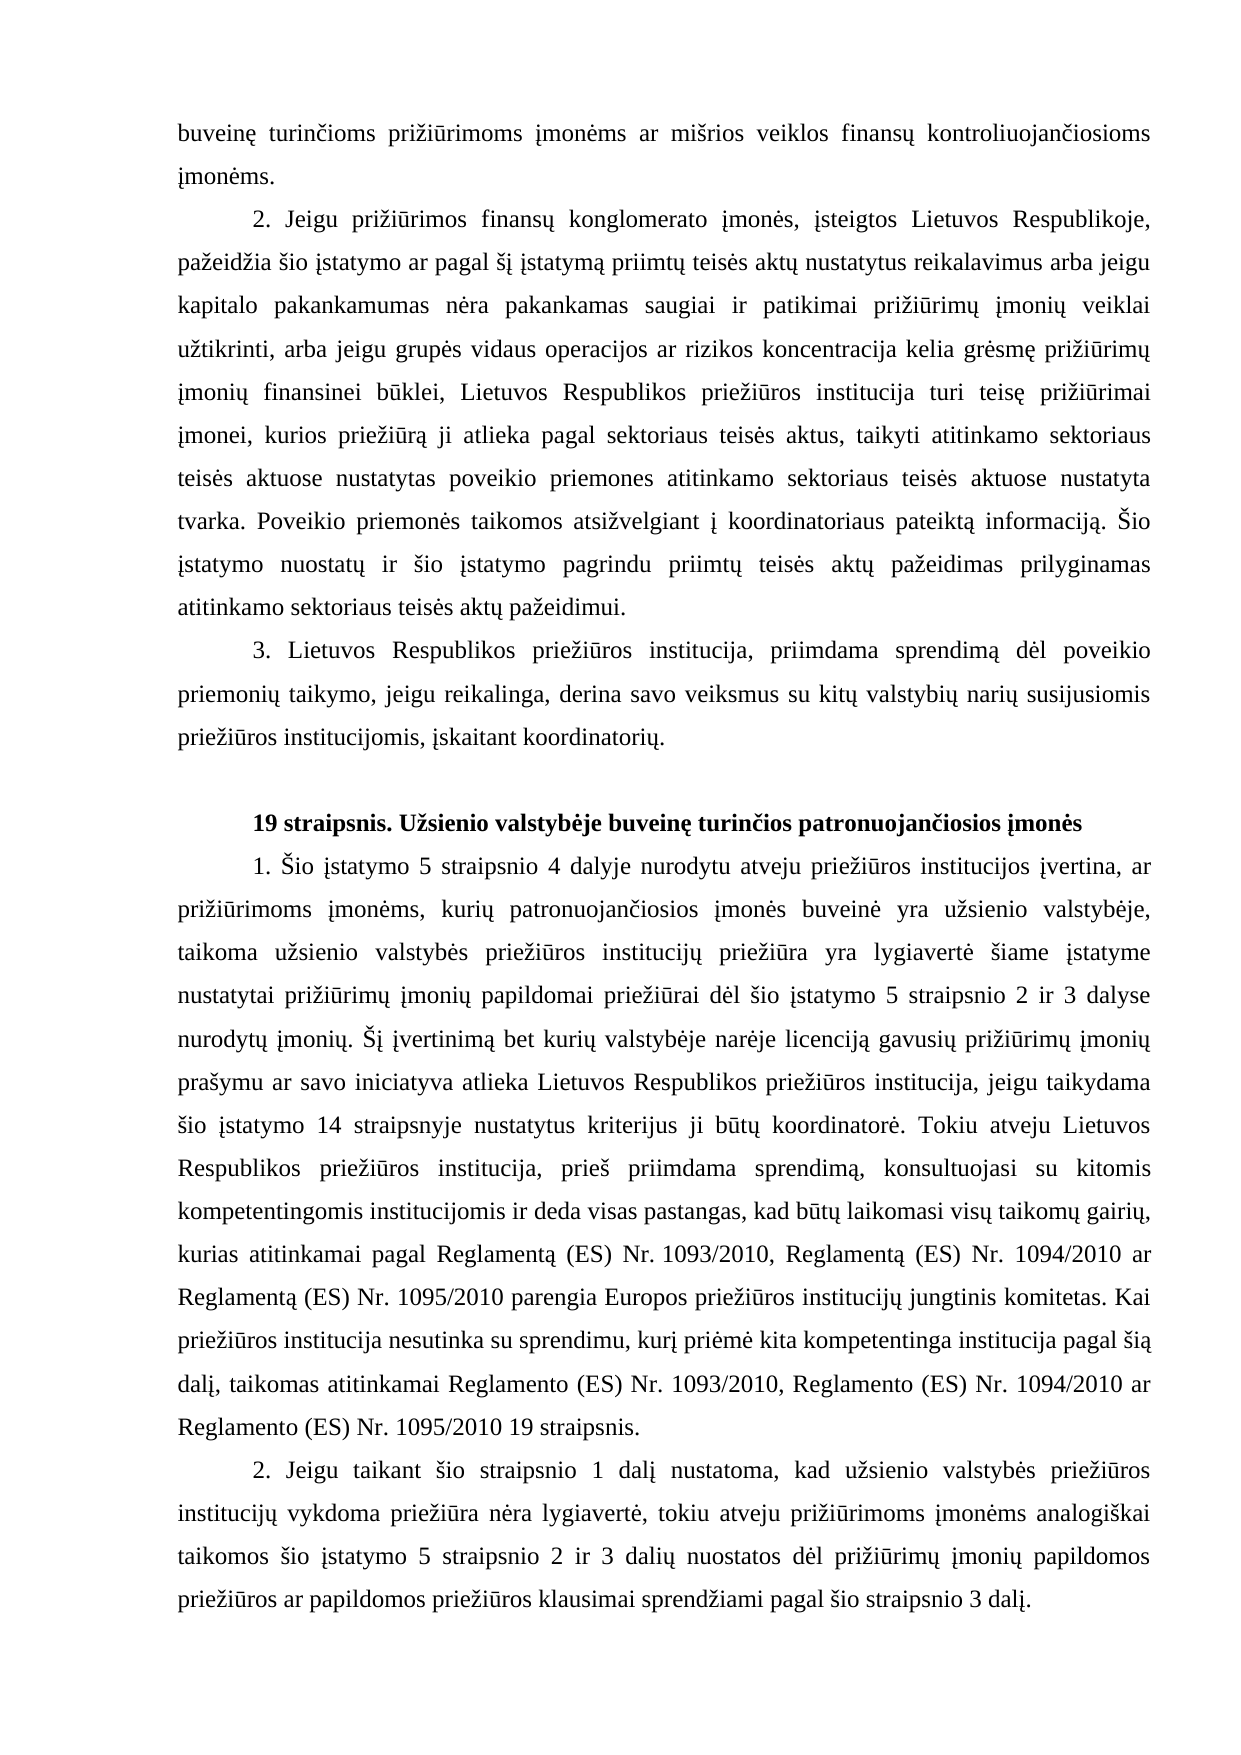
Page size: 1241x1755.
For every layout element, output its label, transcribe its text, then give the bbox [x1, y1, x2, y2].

text 2. Jeigu taikant šio straipsnio 1 dalį nustatoma, kad užsienio valstybės priežiūros institucijų vykdoma priežiūra nėra lygiavertė, tokiu atveju prižiūrimoms įmonėms analogiškai taikomos šio įstatymo 5 straipsnio 2 ir 3 dalių nuostatos dėl prižiūrimų įmonių papildomos priežiūros ar papildomos priežiūros klausimai sprendžiami pagal šio straipsnio 3 dalį. [177, 1455, 1152, 1613]
text 2. Jeigu prižiūrimos finansų konglomerato įmonės, įsteigtos Lietuvos Respublikoje, pažeidžia šio įstatymo ar pagal šį įstatymą priimtų teisės aktų nustatytus reikalavimus arba jeigu kapitalo pakankamumas nėra pakankamas saugiai ir patikimai prižiūrimų įmonių veiklai užtikrinti, arba jeigu grupės vidaus operacijos ar rizikos koncentracija kelia grėsmę prižiūrimų įmonių finansinei būklei, Lietuvos Respublikos priežiūros institucija turi teisę prižiūrimai įmonei, kurios priežiūrą ji atlieka pagal sektoriaus teisės aktus, taikyti atitinkamo sektoriaus teisės aktuose nustatytas poveikio priemones atitinkamo sektoriaus teisės aktuose nustatyta tvarka. Poveikio priemonės taikomos atsižvelgiant į koordinatoriaus pateiktą informaciją. Šio įstatymo nuostatų ir šio įstatymo pagrindu priimtų teisės aktų pažeidimas prilyginamas atitinkamo sektoriaus teisės aktų pažeidimui. [177, 204, 1152, 621]
text 19 straipsnis. Užsienio valstybėje buveinę turinčios patronuojančiosios įmonės [177, 808, 1152, 837]
text buveinę turinčioms prižiūrimoms įmonėms ar mišrios veiklos finansų kontroliuojančiosioms įmonėms. [177, 118, 1152, 190]
text 3. Lietuvos Respublikos priežiūros institucija, priimdama sprendimą dėl poveikio priemonių taikymo, jeigu reikalinga, derina savo veiksmus su kitų valstybių narių susijusiomis priežiūros institucijomis, įskaitant koordinatorių. [177, 636, 1152, 751]
text 1. Šio įstatymo 5 straipsnio 4 dalyje nurodytu atveju priežiūros institucijos įvertina, ar prižiūrimoms įmonėms, kurių patronuojančiosios įmonės buveinė yra užsienio valstybėje, taikoma užsienio valstybės priežiūros institucijų priežiūra yra lygiavertė šiame įstatyme nustatytai prižiūrimų įmonių papildomai priežiūrai dėl šio įstatymo 5 straipsnio 2 ir 3 dalyse nurodytų įmonių. Šį įvertinimą bet kurių valstybėje narėje licenciją gavusių prižiūrimų įmonių prašymu ar savo iniciatyva atlieka Lietuvos Respublikos priežiūros institucija, jeigu taikydama šio įstatymo 14 straipsnyje nustatytus kriterijus ji būtų koordinatorė. Tokiu atveju Lietuvos Respublikos priežiūros institucija, prieš priimdama sprendimą, konsultuojasi su kitomis kompetentingomis institucijomis ir deda visas pastangas, kad būtų laikomasi visų taikomų gairių, kurias atitinkamai pagal Reglamentą (ES) Nr. 1093/2010, Reglamentą (ES) Nr. 1094/2010 ar Reglamentą (ES) Nr. 1095/2010 parengia Europos priežiūros institucijų jungtinis komitetas. Kai priežiūros institucija nesutinka su sprendimu, kurį priėmė kita kompetentinga institucija pagal šią dalį, taikomas atitinkamai Reglamento (ES) Nr. 1093/2010, Reglamento (ES) Nr. 1094/2010 ar Reglamento (ES) Nr. 1095/2010 19 straipsnis. [177, 851, 1152, 1441]
